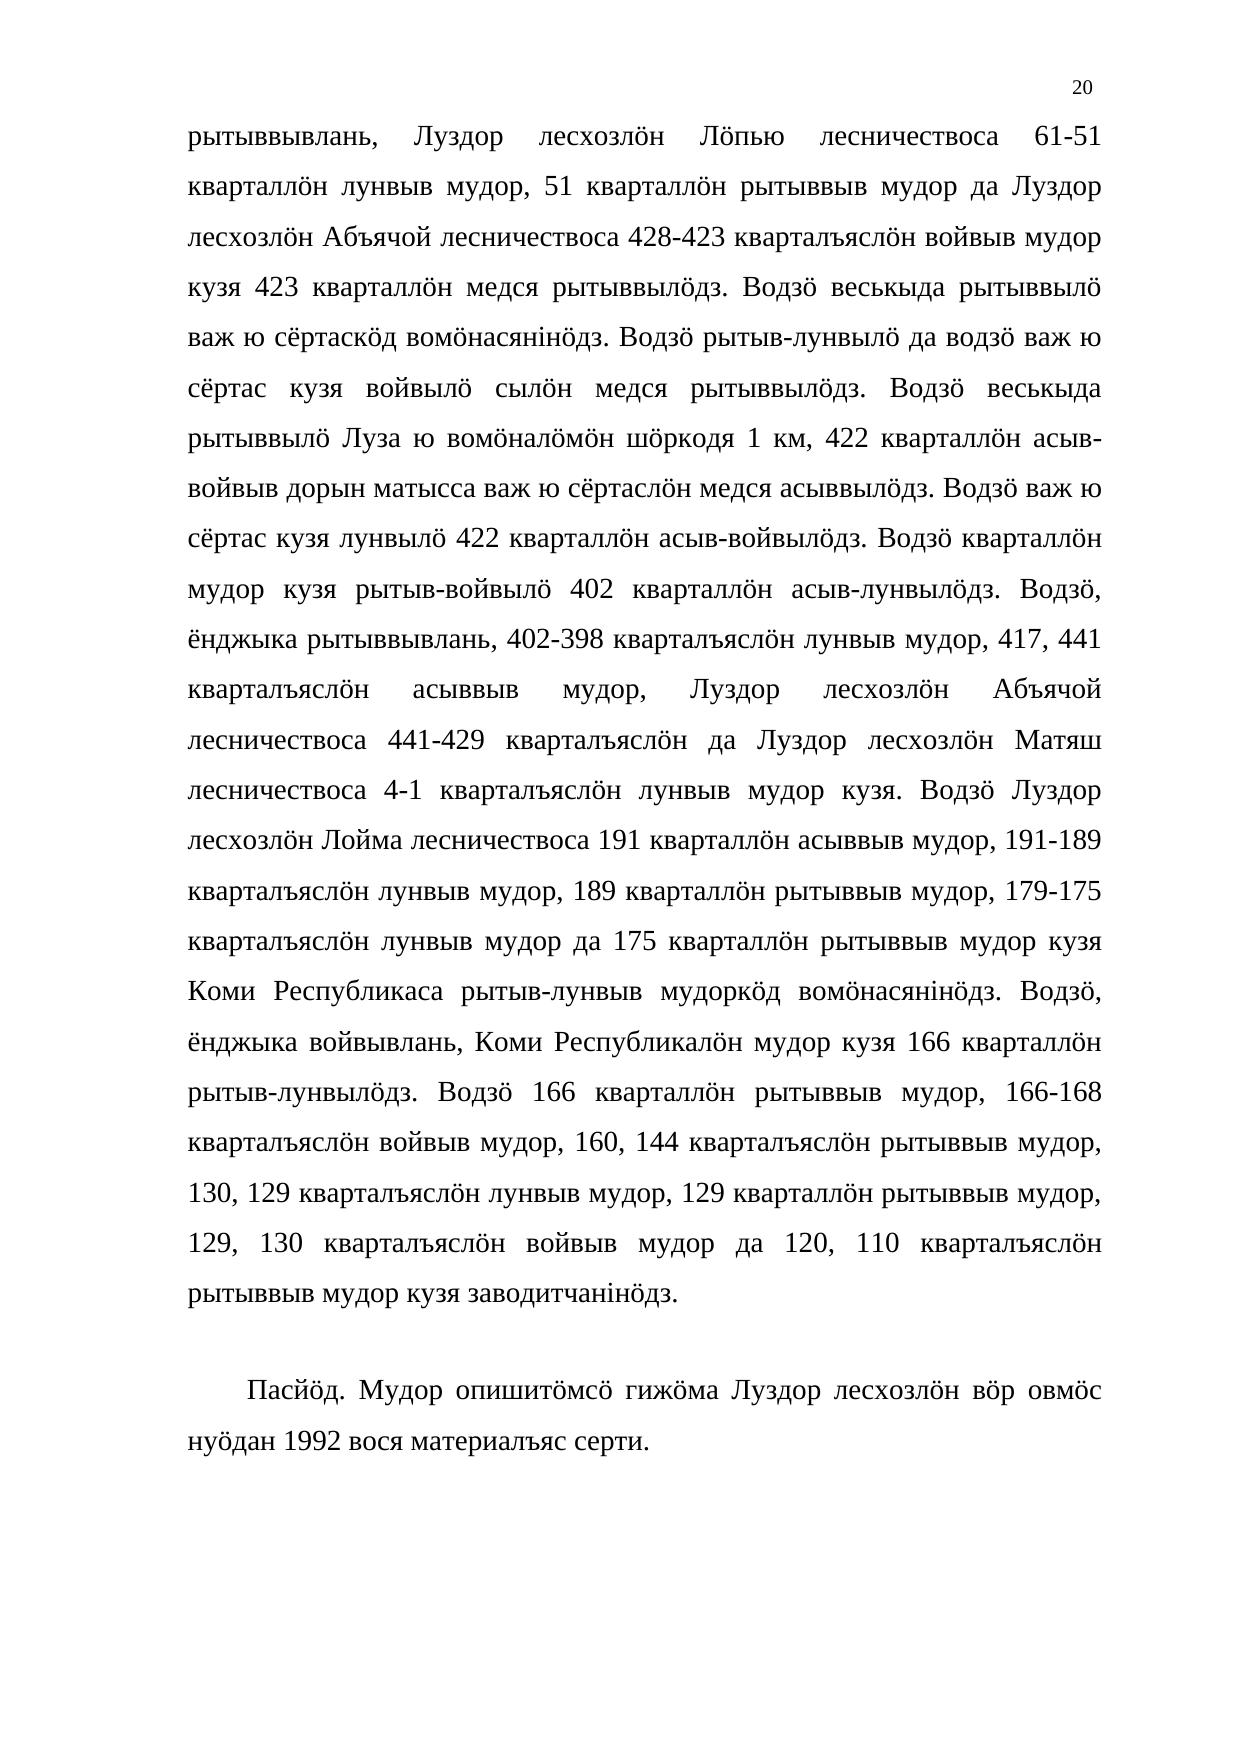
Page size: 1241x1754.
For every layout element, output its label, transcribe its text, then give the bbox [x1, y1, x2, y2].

text Пасйöд. Мудор опишитöмсö гижöма Луздор лесхозлöн вöр овмöс нуöдан 1992 вося материалъяс серти. [187, 1372, 1103, 1456]
text рытыввывлань, Луздор лесхозлöн Лöпью лесничествоса 61-51 кварталлöн лунвыв мудор, 51 кварталлöн рытыввыв мудор да Луздор лесхозлöн Абъячой лесничествоса 428-423 кварталъяслöн войвыв мудор кузя 423 кварталлöн медся рытыввылöдз. Водзö веськыда рытыввылö важ ю сёртаскöд вомöнасянiнöдз. Водзö рытыв-лунвылö да водзö важ ю сёртас кузя войвылö сылöн медся рытыввылöдз. Водзö веськыда рытыввылö Луза ю вомöналöмöн шöркодя 1 км, 422 кварталлöн асыв-войвыв дорын матысса важ ю сёртаслöн медся асыввылöдз. Водзö важ ю сёртас кузя лунвылö 422 кварталлöн асыв-войвылöдз. Водзö кварталлöн мудор кузя рытыв-войвылö 402 кварталлöн асыв-лунвылöдз. Водзö, ёнджыка рытыввывлань, 402-398 кварталъяслöн лунвыв мудор, 417, 441 кварталъяслöн асыввыв мудор, Луздор лесхозлöн Абъячой лесничествоса 441-429 кварталъяслöн да Луздор лесхозлöн Матяш лесничествоса 4-1 кварталъяслöн лунвыв мудор кузя. Водзö Луздор лесхозлöн Лойма лесничествоса 191 кварталлöн асыввыв мудор, 191-189 кварталъяслöн лунвыв мудор, 189 кварталлöн рытыввыв мудор, 179-175 кварталъяслöн лунвыв мудор да 175 кварталлöн рытыввыв мудор кузя Коми Республикаса рытыв-лунвыв мудоркöд вомöнасянiнöдз. Водзö, ёнджыка войвывлань, Коми Республикалöн мудор кузя 166 кварталлöн рытыв-лунвылöдз. Водзö 166 кварталлöн рытыввыв мудор, 166-168 кварталъяслöн войвыв мудор, 160, 144 кварталъяслöн рытыввыв мудор, 130, 129 кварталъяслöн лунвыв мудор, 129 кварталлöн рытыввыв мудор, 129, 130 кварталъяслöн войвыв мудор да 120, 110 кварталъяслöн рытыввыв мудор кузя заводитчанiнöдз. [187, 118, 1103, 1309]
